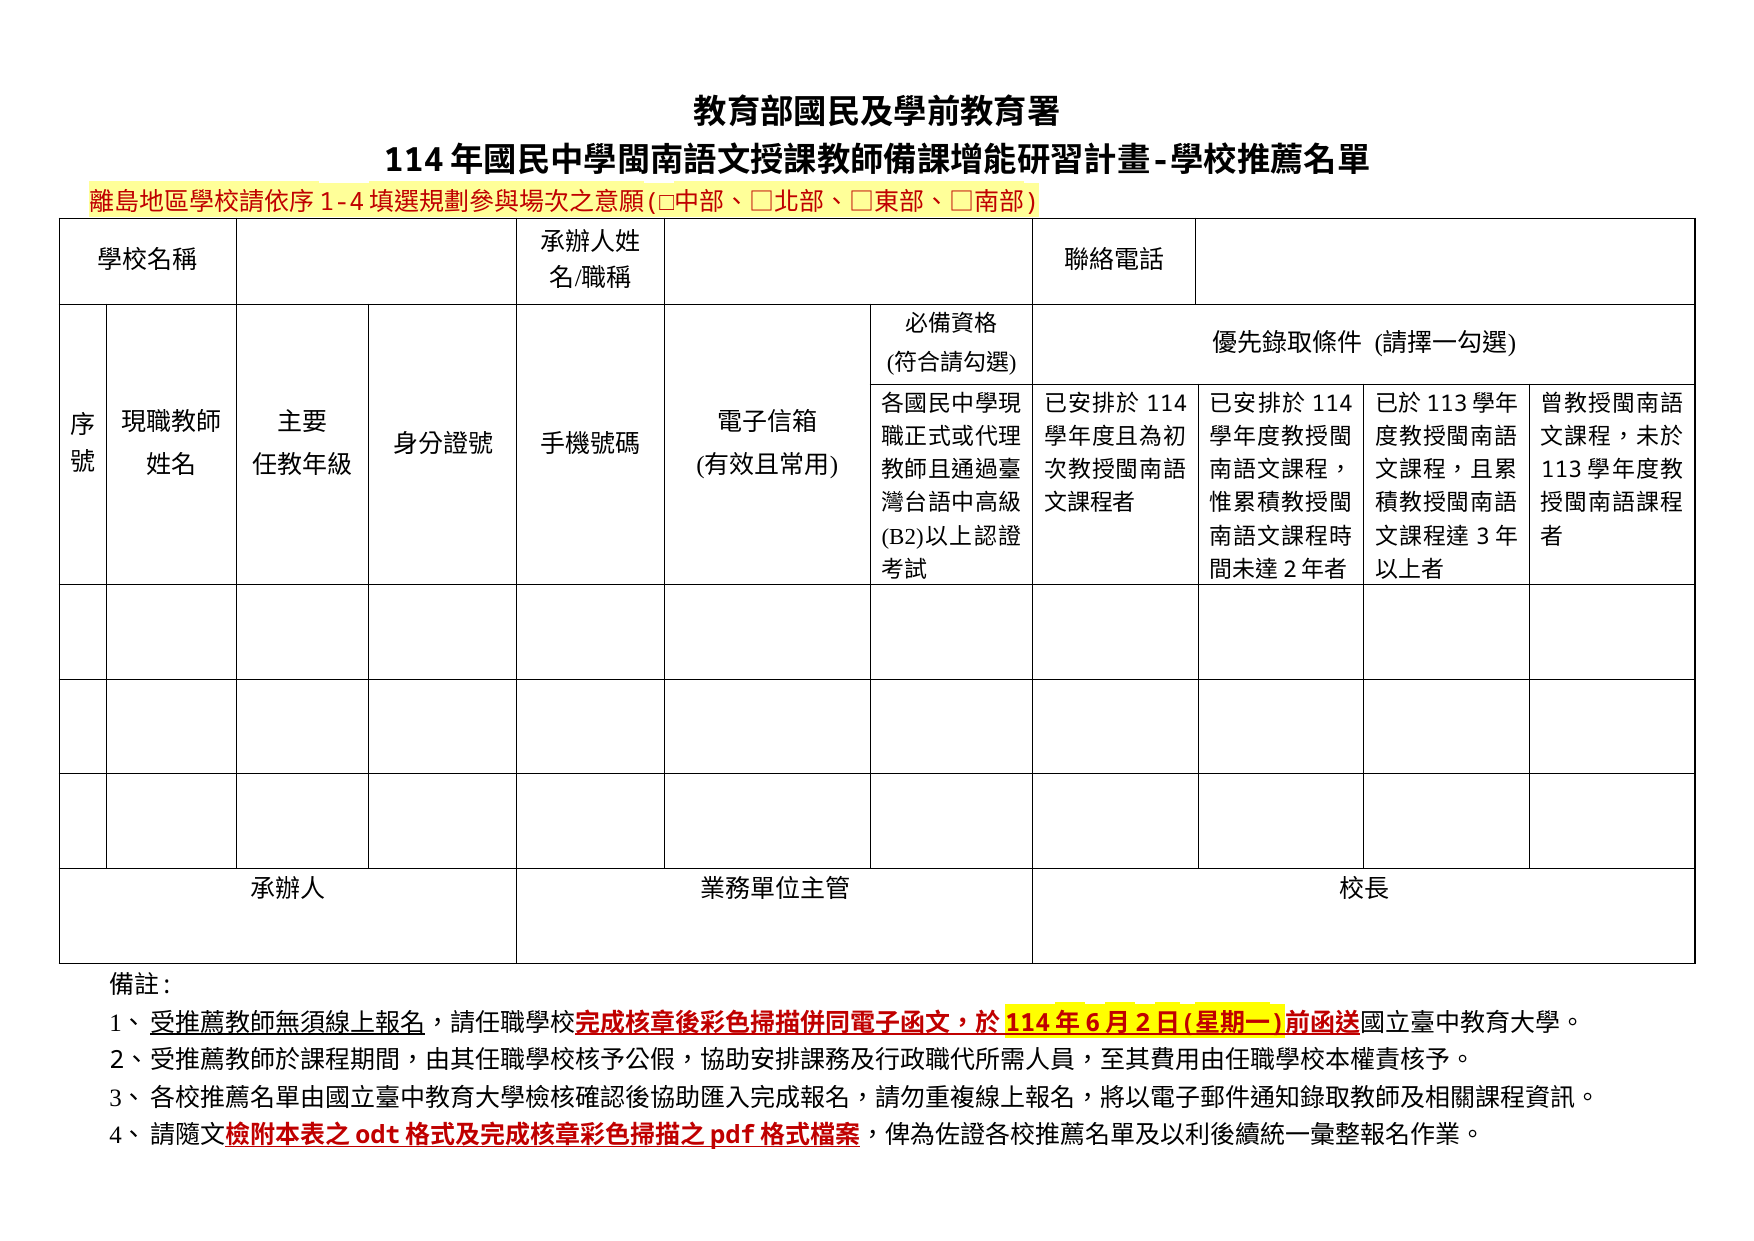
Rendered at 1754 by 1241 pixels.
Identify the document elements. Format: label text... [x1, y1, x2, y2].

table_header [665, 219, 1032, 303]
table_cell [60, 774, 106, 867]
table_cell 現職教師 姓名 [107, 305, 236, 584]
table_cell [517, 774, 664, 867]
table_cell 手機號碼 [517, 305, 664, 584]
table_cell [60, 585, 106, 678]
list 受推薦教師無須線上報名，請任職學校完成核章後彩色掃描併同電子函文，於114年6月2日(星期一)前函送國立臺中教育大學。 [109, 1001, 1695, 1038]
table_cell 優先錄取條件 (請擇一勾選) [1033, 305, 1694, 383]
table_cell [871, 774, 1032, 867]
table_cell [60, 680, 106, 773]
table_cell 已安排於114學年度且為初次教授閩南語文課程者 [1033, 385, 1198, 584]
table_cell [1199, 585, 1363, 678]
table_cell [107, 585, 236, 678]
table_header [1196, 219, 1694, 303]
table_cell [237, 680, 368, 773]
table_cell 各國民中學現職正式或代理教師且通過臺灣台語中高級(B2)以上認證考試 [871, 385, 1032, 584]
table_cell 已於113學年度教授閩南語文課程，且累積教授閩南語文課程達3年以上者 [1364, 385, 1529, 584]
table_cell [237, 774, 368, 867]
table_cell [237, 585, 368, 678]
table_cell [1364, 585, 1529, 678]
table_cell [107, 774, 236, 867]
table_cell [1033, 680, 1198, 773]
table_cell [1033, 774, 1198, 867]
table_cell 曾教授閩南語文課程，未於113學年度教授閩南語課程者 [1530, 385, 1694, 584]
table_header 學校名稱 [60, 219, 236, 303]
table_cell 序號 [60, 305, 106, 584]
table_cell 已安排於114學年度教授閩南語文課程，惟累積教授閩南語文課程時間未達2年者 [1199, 385, 1363, 584]
list 受推薦教師於課程期間，由其任職學校核予公假，協助安排課務及行政職代所需人員，至其費用由任職學校本權責核予。 [109, 1038, 1695, 1076]
table_header 承辦人姓名/職稱 [517, 219, 664, 303]
table_header [237, 219, 516, 303]
text 備註: [109, 964, 1695, 1001]
table_cell 業務單位主管 [517, 869, 1032, 962]
table_header 聯絡電話 [1033, 219, 1195, 303]
list 請隨文檢附本表之odt格式及完成核章彩色掃描之pdf格式檔案，俾為佐證各校推薦名單及以利後續統一彙整報名作業。 [109, 1113, 1695, 1151]
table_cell [1033, 585, 1198, 678]
table_cell 校長 [1033, 869, 1694, 962]
table_cell [1364, 774, 1529, 867]
table_cell [665, 680, 870, 773]
table_cell 必備資格 (符合請勾選) [871, 305, 1032, 383]
table_cell [517, 585, 664, 678]
table_cell 承辦人 [60, 869, 516, 962]
table_cell [369, 680, 516, 773]
table_cell [369, 774, 516, 867]
table_cell [871, 680, 1032, 773]
table_cell [1199, 774, 1363, 867]
table_cell [517, 680, 664, 773]
table_cell [665, 774, 870, 867]
table_cell 主要 任教年級 [237, 305, 368, 584]
table_cell [1364, 680, 1529, 773]
text 教育部國民及學前教育署 [59, 84, 1695, 133]
table_cell 電子信箱 (有效且常用) [665, 305, 870, 584]
table_cell [107, 680, 236, 773]
table_cell 身分證號 [369, 305, 516, 584]
list 各校推薦名單由國立臺中教育大學檢核確認後協助匯入完成報名，請勿重複線上報名，將以電子郵件通知錄取教師及相關課程資訊。 [109, 1076, 1695, 1113]
table_cell [1530, 774, 1694, 867]
table_cell [1199, 680, 1363, 773]
table_cell [1530, 680, 1694, 773]
table_cell [665, 585, 870, 678]
text 114年國民中學閩南語文授課教師備課增能研習計畫-學校推薦名單 [59, 133, 1695, 181]
table_cell [369, 585, 516, 678]
table_cell [871, 585, 1032, 678]
text 離島地區學校請依序1-4填選規劃參與場次之意願(□中部、□北部、□東部、□南部) [59, 181, 1695, 217]
table_cell [1530, 585, 1694, 678]
